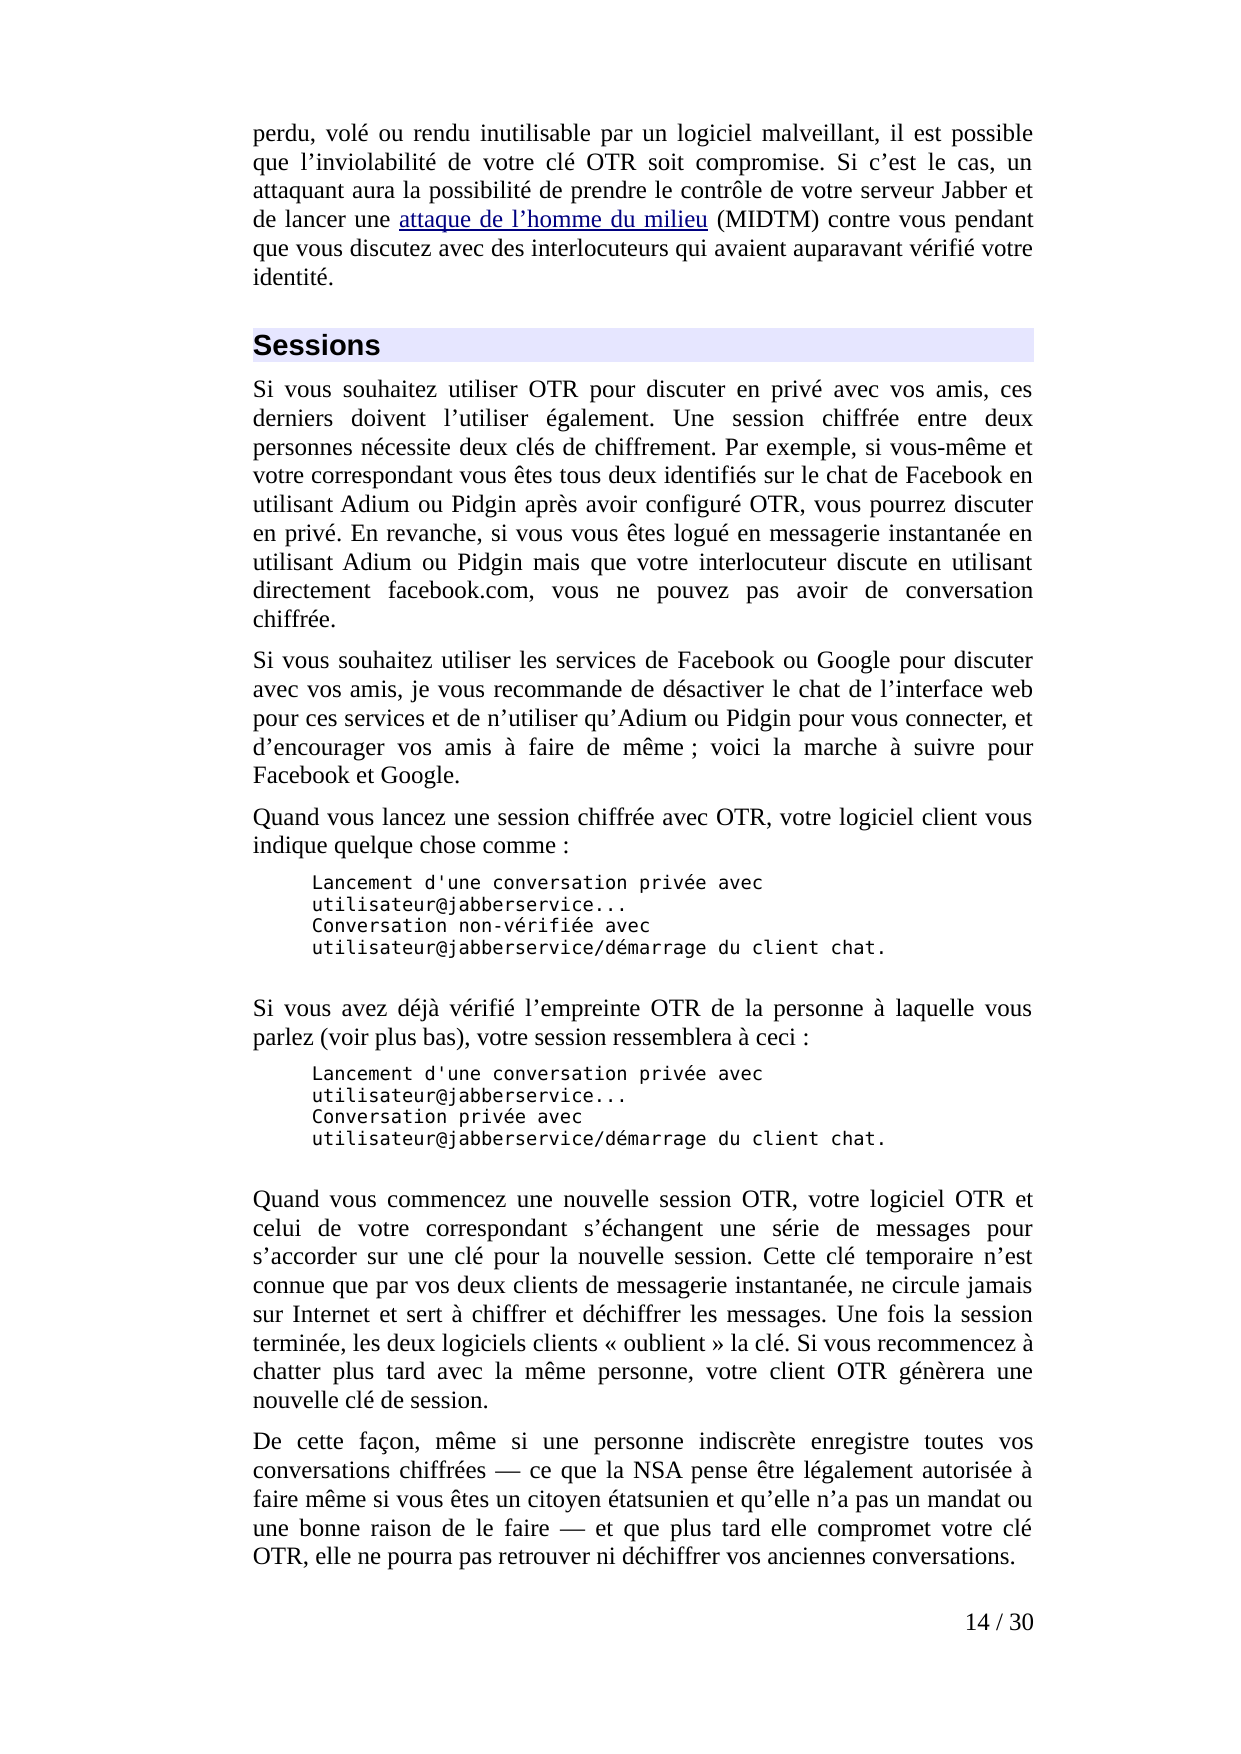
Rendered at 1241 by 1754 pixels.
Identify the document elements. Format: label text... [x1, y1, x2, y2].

text Quand vous commencez une nouvelle session OTR, votre logiciel OTR et celui de votre correspondant s’échangent une série de messages pour s’accorder sur une clé pour la nouvelle session. Cette clé temporaire n’est connue que par vos deux clients de messagerie instantanée, ne circule jamais sur Internet et sert à chiffrer et déchiffrer les messages. Une fois la session terminée, les deux logiciels clients « oublient » la clé. Si vous recommencez à chatter plus tard avec la même personne, votre client OTR génèrera une nouvelle clé de session. [253, 1184, 1034, 1414]
text Si vous souhaitez utiliser OTR pour discuter en privé avec vos amis, ces derniers doivent l’utiliser également. Une session chiffrée entre deux personnes nécessite deux clés de chiffrement. Par exemple, si vous-même et votre correspondant vous êtes tous deux identifiés sur le chat de Facebook en utilisant Adium ou Pidgin après avoir configuré OTR, vous pourrez discuter en privé. En revanche, si vous vous êtes logué en messagerie instantanée en utilisant Adium ou Pidgin mais que votre interlocuteur discute en utilisant directement facebook.com, vous ne pouvez pas avoir de conversation chiffrée. [253, 374, 1034, 633]
text Lancement d'une conversation privée avec utilisateur@jabberservice... Conversation non-vérifiée avec utilisateur@jabberservice/démarrage du client chat. [312, 872, 975, 981]
text Quand vous lancez une session chiffrée avec OTR, votre logiciel client vous indique quelque chose comme : [253, 802, 1034, 859]
text Si vous souhaitez utiliser les services de Facebook ou Google pour discuter avec vos amis, je vous recommande de désactiver le chat de l’interface web pour ces services et de n’utiliser qu’Adium ou Pidgin pour vous connecter, et d’encourager vos amis à faire de même ; voici la marche à suivre pour Facebook et Google. [253, 645, 1034, 789]
subtitle Sessions [253, 328, 1034, 362]
text Lancement d'une conversation privée avec utilisateur@jabberservice... Conversation privée avec utilisateur@jabberservice/démarrage du client chat. [312, 1063, 975, 1172]
text De cette façon, même si une personne indiscrète enregistre toutes vos conversations chiffrées — ce que la NSA pense être légalement autorisée à faire même si vous êtes un citoyen étatsunien et qu’elle n’a pas un mandat ou une bonne raison de le faire — et que plus tard elle compromet votre clé OTR, elle ne pourra pas retrouver ni déchiffrer vos anciennes conversations. [253, 1426, 1034, 1570]
text Si vous avez déjà vérifié l’empreinte OTR de la personne à laquelle vous parlez (voir plus bas), votre session ressemblera à ceci : [253, 993, 1034, 1050]
text perdu, volé ou rendu inutilisable par un logiciel malveillant, il est possible que l’inviolabilité de votre clé OTR soit compromise. Si c’est le cas, un attaquant aura la possibilité de prendre le contrôle de votre serveur Jabber et de lancer une attaque de l’homme du milieu (MIDTM) contre vous pendant que vous discutez avec des interlocuteurs qui avaient auparavant vérifié votre identité. [253, 118, 1034, 291]
